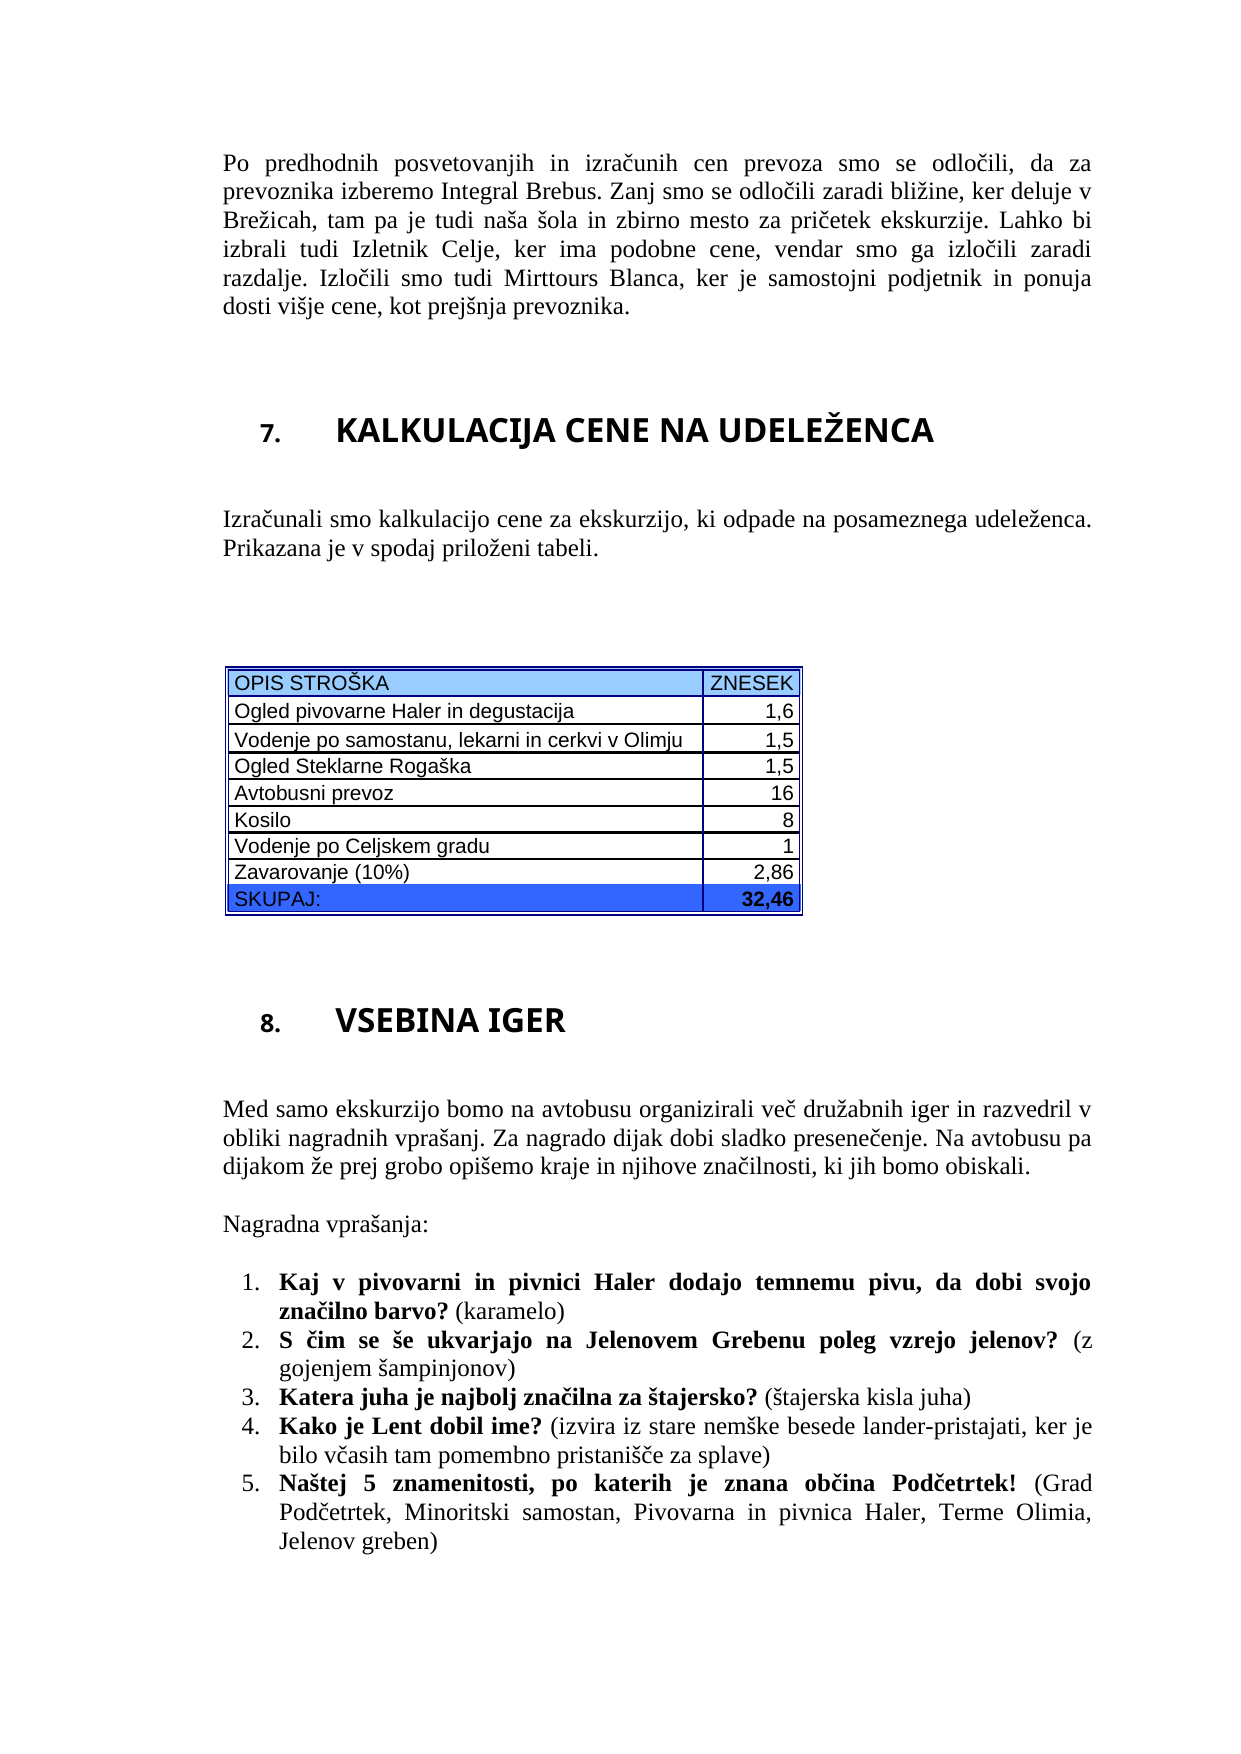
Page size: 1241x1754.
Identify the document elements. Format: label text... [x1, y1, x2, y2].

table_cell Zavarovanje (10%) [229, 860, 702, 884]
table_cell 1,5 [704, 725, 799, 751]
table_cell Kosilo [229, 807, 702, 831]
list S čim se še ukvarjajo na Jelenovem Grebenu poleg vzrejo jelenov? (z gojenjem šampinjonov) [241, 1325, 1093, 1382]
table_cell SKUPAJ: [229, 884, 702, 911]
table_cell 1,6 [704, 697, 799, 723]
text Po predhodnih posvetovanjih in izračunih cen prevoza smo se odločili, da za prevoznika izberemo Integral Brebus. Zanj smo se odločili zaradi bližine, ker deluje v Brežicah, tam pa je tudi naša šola in zbirno mesto za pričetek ekskurzije. Lahko bi izbrali tudi Izletnik Celje, ker ima podobne cene, vendar smo ga izločili zaradi razdalje. Izločili smo tudi Mirttours Blanca, ker je samostojni podjetnik in ponuja dosti višje cene, kot prejšnja prevoznika. [223, 148, 1093, 320]
table_cell Vodenje po samostanu, lekarni in cerkvi v Olimju [229, 725, 702, 751]
table_cell 32,46 [704, 884, 799, 911]
table_cell Vodenje po Celjskem gradu [229, 834, 702, 858]
list Kaj v pivovarni in pivnici Haler dodajo temnemu pivu, da dobi svojo značilno barvo? (karamelo) [241, 1267, 1093, 1325]
list Kako je Lent dobil ime? (izvira iz stare nemške besede lander-pristajati, ker je bilo včasih tam pomembno pristanišče za splave) [241, 1411, 1093, 1468]
text Nagradna vprašanja: [223, 1209, 1093, 1238]
table_cell 16 [704, 780, 799, 805]
text Med samo ekskurzijo bomo na avtobusu organizirali več družabnih iger in razvedril v obliki nagradnih vprašanj. Za nagrado dijak dobi sladko presenečenje. Na avtobusu pa dijakom že prej grobo opišemo kraje in njihove značilnosti, ki jih bomo obiskali. [223, 1094, 1093, 1180]
table_cell Ogled Steklarne Rogaška [229, 754, 702, 778]
table_cell 2,86 [704, 860, 799, 884]
table_cell Ogled pivovarne Haler in degustacija [229, 697, 702, 723]
list Katera juha je najbolj značilna za štajersko? (štajerska kisla juha) [241, 1382, 1093, 1411]
list KALKULACIJA CENE NA UDELEŽENCA [260, 407, 1093, 453]
table_header ZNESEK [704, 671, 799, 695]
table_cell Avtobusni prevoz [229, 780, 702, 805]
table_cell 1 [704, 834, 799, 858]
table_cell 8 [704, 807, 799, 831]
list Naštej 5 znamenitosti, po katerih je znana občina Podčetrtek! (Grad Podčetrtek, Minoritski samostan, Pivovarna in pivnica Haler, Terme Olimia, Jelenov greben) [241, 1468, 1093, 1555]
list VSEBINA IGER [260, 997, 1093, 1042]
text Izračunali smo kalkulacijo cene za ekskurzijo, ki odpade na posameznega udeleženca. Prikazana je v spodaj priloženi tabeli. [185, 504, 1093, 562]
table_cell 1,5 [704, 754, 799, 778]
table_header OPIS STROŠKA [229, 671, 702, 695]
